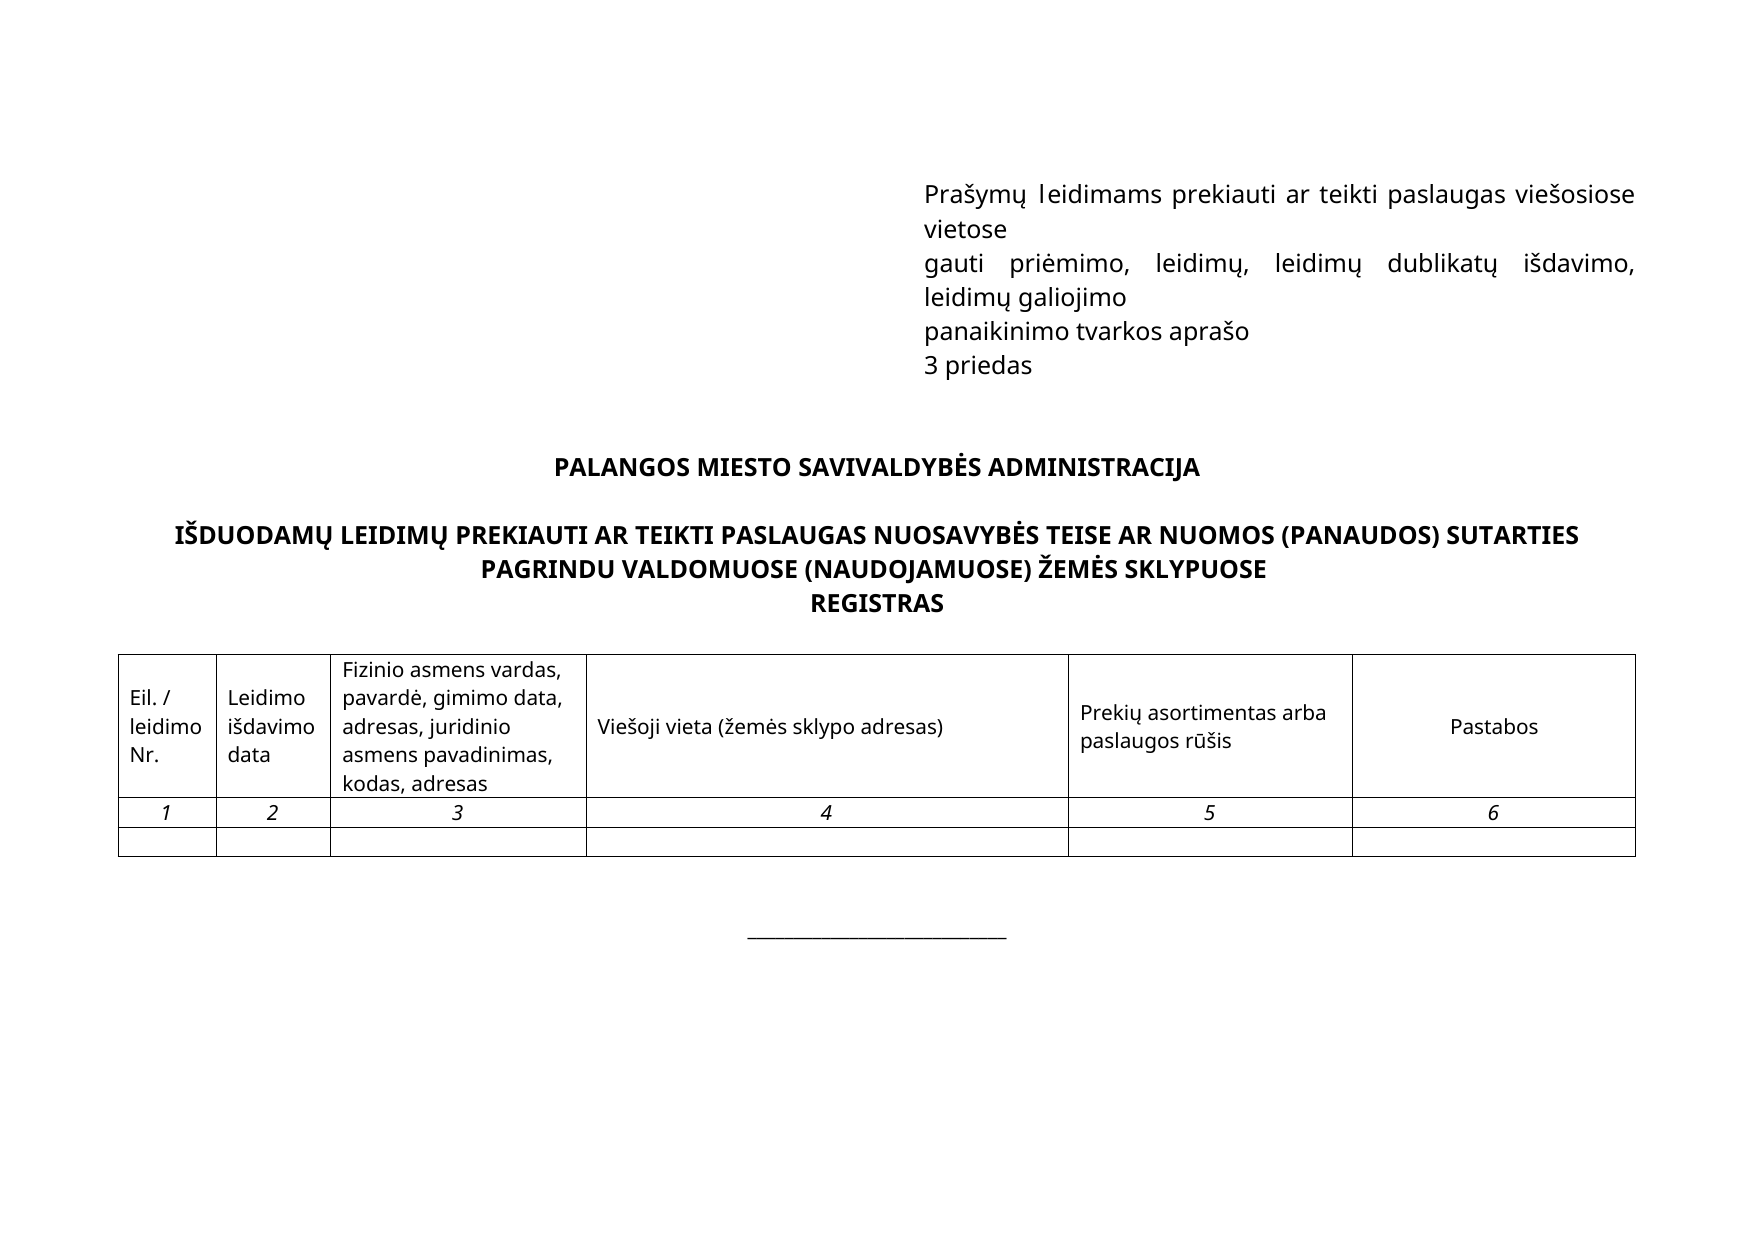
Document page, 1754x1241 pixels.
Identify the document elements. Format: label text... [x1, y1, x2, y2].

table_cell [119, 828, 216, 856]
table_cell 4 [587, 798, 1068, 827]
table_header Leidimo išdavimo data [217, 655, 330, 797]
table_cell [587, 828, 1068, 856]
table_header Fizinio asmens vardas, pavardė, gimimo data, adresas, juridinio asmens pavadinimas, kodas, adresas [331, 655, 586, 797]
text IŠDUODAMŲ LEIDIMŲ PREKIAUTI AR TEIKTI PASLAUGAS NUOSAVYBĖS TEISE AR NUOMOS (PANAUDOS) SUTARTIES PAGRINDU VALDOMUOSE (NAUDOJAMUOSE) ŽEMĖS SKLYPUOSE [118, 518, 1636, 586]
table_header Eil. / leidimo Nr. [119, 655, 216, 797]
text 3 priedas [794, 347, 1636, 382]
table_cell 2 [217, 798, 330, 827]
table_header Viešoji vieta (žemės sklypo adresas) [587, 655, 1068, 797]
table_cell 5 [1069, 798, 1352, 827]
text PALANGOS MIESTO SAVIVALDYBĖS ADMINISTRACIJA [118, 450, 1636, 484]
table_cell 1 [119, 798, 216, 827]
text REGISTRAS [118, 586, 1636, 620]
table_header Pastabos [1353, 655, 1635, 797]
table_header Prekių asortimentas arba paslaugos rūšis [1069, 655, 1352, 797]
table_cell [1353, 828, 1635, 856]
table_cell 6 [1353, 798, 1635, 827]
table_cell [1069, 828, 1352, 856]
table_cell 3 [331, 798, 586, 827]
table_cell [217, 828, 330, 856]
text Prašymų leidimams prekiauti ar teikti paslaugas viešosiose vietose [924, 177, 1636, 245]
text panaikinimo tvarkos aprašo [924, 313, 1636, 347]
text gauti priėmimo, leidimų, leidimų dublikatų išdavimo, leidimų galiojimo [924, 245, 1636, 313]
text ____________________________ [118, 914, 1636, 943]
table_cell [331, 828, 586, 856]
